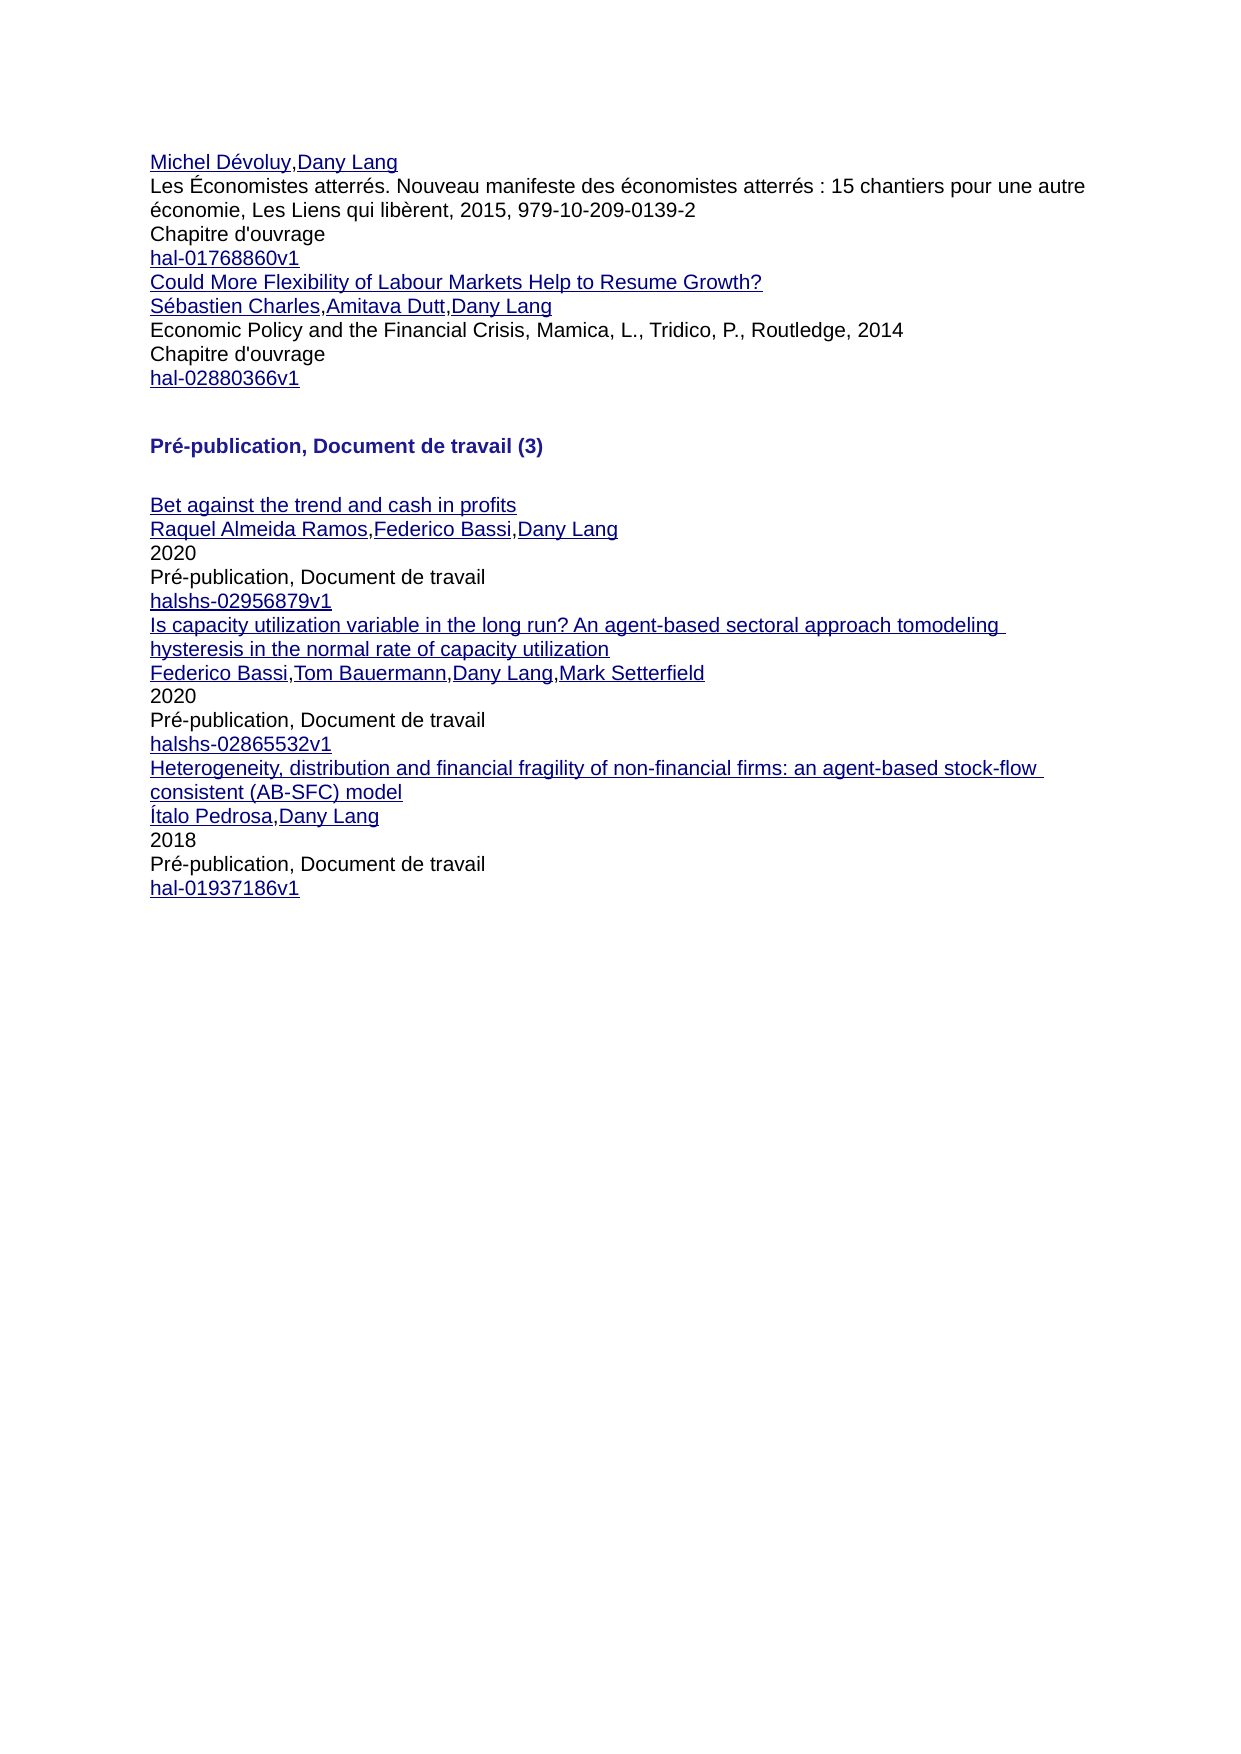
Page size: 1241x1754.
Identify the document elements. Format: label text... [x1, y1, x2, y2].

table_cell Michel Dévoluy,Dany Lang Les Économistes atterrés. Nouveau manifeste des économistes atterrés : 15 chantiers pour une autre économie, Les Liens qui libèrent, 2015, 979-10-209-0139-2 Chapitre d'ouvrage hal-01768860v1 [150, 150, 1090, 270]
subtitle Pré-publication, Document de travail (3) [150, 434, 1090, 458]
table_header Bet against the trend and cash in profits Raquel Almeida Ramos,Federico Bassi,Dany Lang 2020 Pré-publication, Document de travail halshs-02956879v1 [150, 493, 1090, 612]
table_cell Heterogeneity, distribution and financial fragility of non-financial firms: an agent-based stock-flow consistent (AB-SFC) model Ítalo Pedrosa,Dany Lang 2018 Pré-publication, Document de travail hal-01937186v1 [150, 756, 1090, 900]
table_cell Is capacity utilization variable in the long run? An agent-based sectoral approach tomodeling hysteresis in the normal rate of capacity utilization Federico Bassi,Tom Bauermann,Dany Lang,Mark Setterfield 2020 Pré-publication, Document de travail halshs-02865532v1 [150, 613, 1090, 756]
table_cell Could More Flexibility of Labour Markets Help to Resume Growth? Sébastien Charles,Amitava Dutt,Dany Lang Economic Policy and the Financial Crisis, Mamica, L., Tridico, P., Routledge, 2014 Chapitre d'ouvrage hal-02880366v1 [150, 270, 1090, 389]
